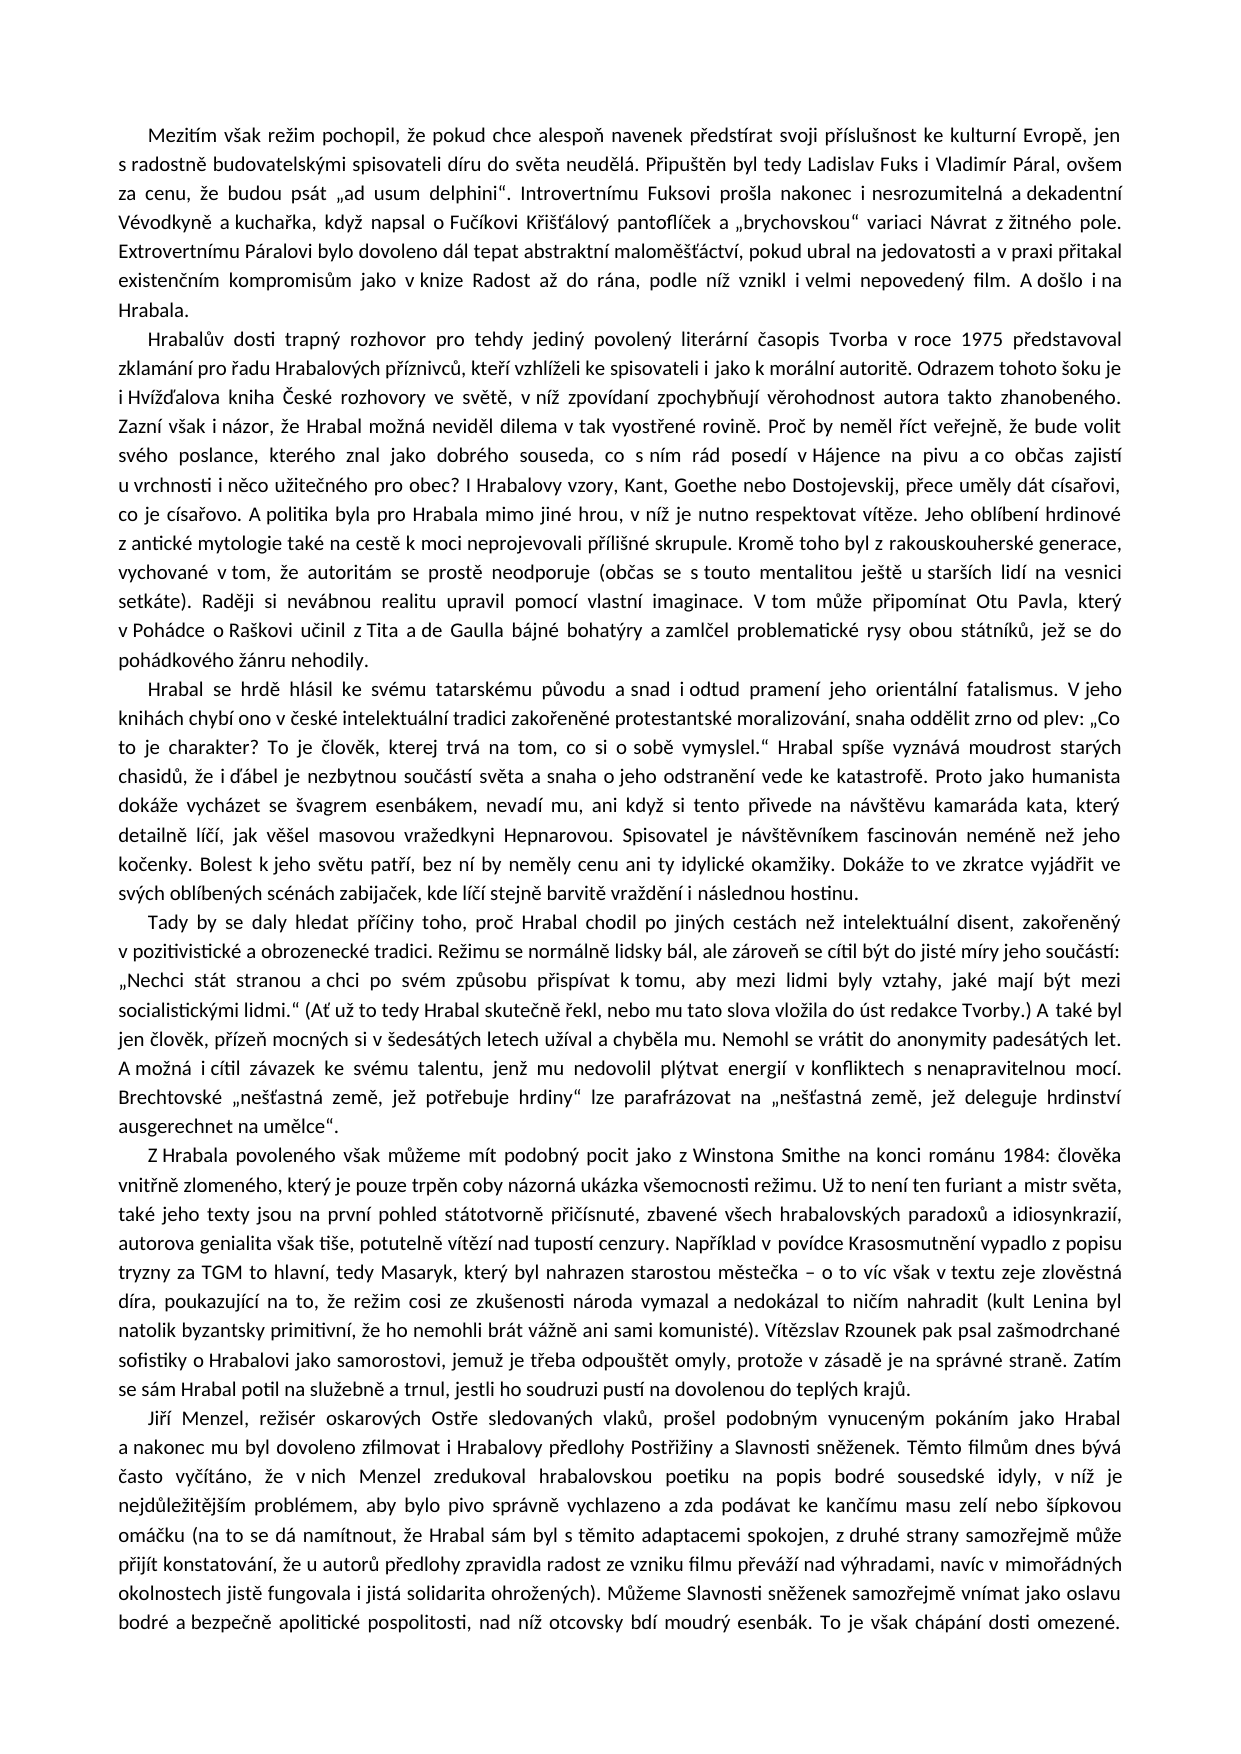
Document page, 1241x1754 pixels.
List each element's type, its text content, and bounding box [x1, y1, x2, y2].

text Hrabalův dosti trapný rozhovor pro tehdy jediný povolený literární časopis Tvorba v roce 1975 představoval zklamání pro řadu Hrabalových příznivců, kteří vzhlíželi ke spisovateli i jako k morální autoritě. Odrazem tohoto šoku je i Hvížďalova kniha České rozhovory ve světě, v níž zpovídaní zpochybňují věrohodnost autora takto zhanobeného. Zazní však i názor, že Hrabal možná neviděl dilema v tak vyostřené rovině. Proč by neměl říct veřejně, že bude volit svého poslance, kterého znal jako dobrého souseda, co s ním rád posedí v Hájence na pivu a co občas zajistí u vrchnosti i něco užitečného pro obec? I Hrabalovy vzory, Kant, Goethe nebo Dostojevskij, přece uměly dát císařovi, co je císařovo. A politika byla pro Hrabala mimo jiné hrou, v níž je nutno respektovat vítěze. Jeho oblíbení hrdinové z antické mytologie také na cestě k moci neprojevovali přílišné skrupule. Kromě toho byl z rakouskouherské generace, vychované v tom, že autoritám se prostě neodporuje (občas se s touto mentalitou ještě u starších lidí na vesnici setkáte). Raději si nevábnou realitu upravil pomocí vlastní imaginace. V tom může připomínat Otu Pavla, který v Pohádce o Raškovi učinil z Tita a de Gaulla bájné bohatýry a zamlčel problematické rysy obou státníků, jež se do pohádkového žánru nehodily. [118, 322, 1122, 672]
text Z Hrabala povoleného však můžeme mít podobný pocit jako z Winstona Smithe na konci románu 1984: člověka vnitřně zlomeného, který je pouze trpěn coby názorná ukázka všemocnosti režimu. Už to není ten furiant a mistr světa, také jeho texty jsou na první pohled státotvorně přičísnuté, zbavené všech hrabalovských paradoxů a idiosynkrazií, autorova genialita však tiše, potutelně vítězí nad tupostí cenzury. Například v povídce Krasosmutnění vypadlo z popisu tryzny za TGM to hlavní, tedy Masaryk, který byl nahrazen starostou městečka – o to víc však v textu zeje zlověstná díra, poukazující na to, že režim cosi ze zkušenosti národa vymazal a nedokázal to ničím nahradit (kult Lenina byl natolik byzantsky primitivní, že ho nemohli brát vážně ani sami komunisté). Vítězslav Rzounek pak psal zašmodrchané sofistiky o Hrabalovi jako samorostovi, jemuž je třeba odpouštět omyly, protože v zásadě je na správné straně. Zatím se sám Hrabal potil na služebně a trnul, jestli ho soudruzi pustí na dovolenou do teplých krajů. [118, 1139, 1122, 1401]
text Jiří Menzel, režisér oskarových Ostře sledovaných vlaků, prošel podobným vynuceným pokáním jako Hrabal a nakonec mu byl dovoleno zfilmovat i Hrabalovy předlohy Postřižiny a Slavnosti sněženek. Těmto filmům dnes bývá často vyčítáno, že v nich Menzel zredukoval hrabalovskou poetiku na popis bodré sousedské idyly, v níž je nejdůležitějším problémem, aby bylo pivo správně vychlazeno a zda podávat ke kančímu masu zelí nebo šípkovou omáčku (na to se dá namítnout, že Hrabal sám byl s těmito adaptacemi spokojen, z druhé strany samozřejmě může přijít konstatování, že u autorů předlohy zpravidla radost ze vzniku filmu převáží nad výhradami, navíc v mimořádných okolnostech jistě fungovala i jistá solidarita ohrožených). Můžeme Slavnosti sněženek samozřejmě vnímat jako oslavu bodré a bezpečně apolitické pospolitosti, nad níž otcovsky bdí moudrý esenbák. To je však chápání dosti omezené. [118, 1401, 1122, 1635]
text Hrabal se hrdě hlásil ke svému tatarskému původu a snad i odtud pramení jeho orientální fatalismus. V jeho knihách chybí ono v české intelektuální tradici zakořeněné protestantské moralizování, snaha oddělit zrno od plev: „Co to je charakter? To je člověk, kterej trvá na tom, co si o sobě vymyslel.“ Hrabal spíše vyznává moudrost starých chasidů, že i ďábel je nezbytnou součástí světa a snaha o jeho odstranění vede ke katastrofě. Proto jako humanista dokáže vycházet se švagrem esenbákem, nevadí mu, ani když si tento přivede na návštěvu kamaráda kata, který detailně líčí, jak věšel masovou vražedkyni Hepnarovou. Spisovatel je návštěvníkem fascinován neméně než jeho kočenky. Bolest k jeho světu patří, bez ní by neměly cenu ani ty idylické okamžiky. Dokáže to ve zkratce vyjádřit ve svých oblíbených scénách zabijaček, kde líčí stejně barvitě vraždění i následnou hostinu. [118, 672, 1122, 906]
text Tady by se daly hledat příčiny toho, proč Hrabal chodil po jiných cestách než intelektuální disent, zakořeněný v pozitivistické a obrozenecké tradici. Režimu se normálně lidsky bál, ale zároveň se cítil být do jisté míry jeho součástí: „Nechci stát stranou a chci po svém způsobu přispívat k tomu, aby mezi lidmi byly vztahy, jaké mají být mezi socialistickými lidmi.“ (Ať už to tedy Hrabal skutečně řekl, nebo mu tato slova vložila do úst redakce Tvorby.) A také byl jen člověk, přízeň mocných si v šedesátých letech užíval a chyběla mu. Nemohl se vrátit do anonymity padesátých let. A možná i cítil závazek ke svému talentu, jenž mu nedovolil plýtvat energií v konfliktech s nenapravitelnou mocí. Brechtovské „nešťastná země, jež potřebuje hrdiny“ lze parafrázovat na „nešťastná země, jež deleguje hrdinství ausgerechnet na umělce“. [118, 906, 1122, 1139]
text Mezitím však režim pochopil, že pokud chce alespoň navenek předstírat svoji příslušnost ke kulturní Evropě, jen s radostně budovatelskými spisovateli díru do světa neudělá. Připuštěn byl tedy Ladislav Fuks i Vladimír Páral, ovšem za cenu, že budou psát „ad usum delphini“. Introvertnímu Fuksovi prošla nakonec i nesrozumitelná a dekadentní Vévodkyně a kuchařka, když napsal o Fučíkovi Křišťálový pantoflíček a „brychovskou“ variaci Návrat z žitného pole. Extrovertnímu Páralovi bylo dovoleno dál tepat abstraktní maloměšťáctví, pokud ubral na jedovatosti a v praxi přitakal existenčním kompromisům jako v knize Radost až do rána, podle níž vznikl i velmi nepovedený film. A došlo i na Hrabala. [118, 118, 1122, 322]
